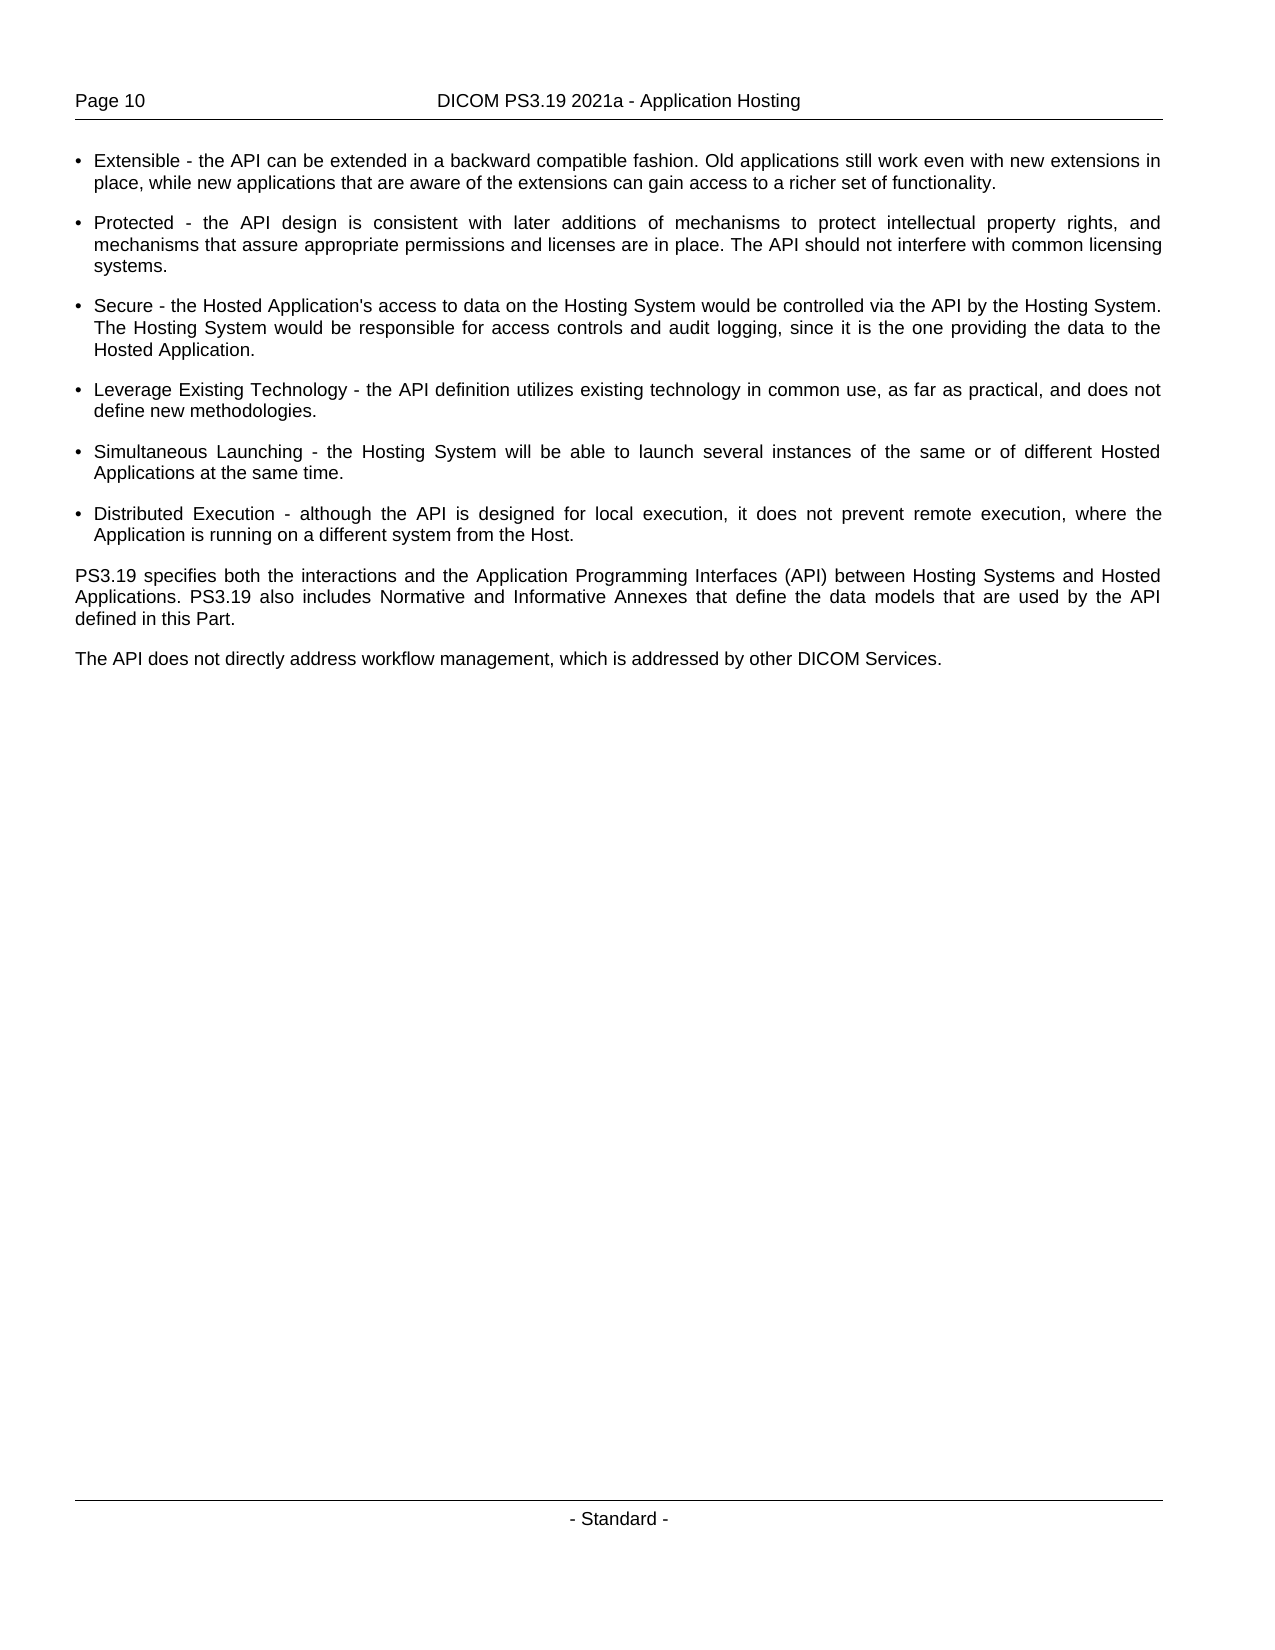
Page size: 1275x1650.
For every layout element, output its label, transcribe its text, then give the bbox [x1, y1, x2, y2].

text • Simultaneous Launching - the Hosting System will be able to launch several instances of the same or of different Hosted Applications at the same time. [75, 441, 1162, 484]
text The API does not directly address workflow management, which is addressed by other DICOM Services. [75, 648, 1162, 669]
text PS3.19 specifies both the interactions and the Application Programming Interfaces (API) between Hosting Systems and Hosted Applications. PS3.19 also includes Normative and Informative Annexes that define the data models that are used by the API defined in this Part. [75, 564, 1162, 629]
text • Distributed Execution - although the API is designed for local execution, it does not prevent remote execution, where the Application is running on a different system from the Host. [75, 502, 1162, 546]
text • Protected - the API design is consistent with later additions of mechanisms to protect intellectual property rights, and mechanisms that assure appropriate permissions and licenses are in place. The API should not interfere with common licensing systems. [75, 212, 1162, 277]
text • Extensible - the API can be extended in a backward compatible fashion. Old applications still work even with new extensions in place, while new applications that are aware of the extensions can gain access to a richer set of functionality. [75, 150, 1162, 193]
text • Leverage Existing Technology - the API definition utilizes existing technology in common use, as far as practical, and does not define new methodologies. [75, 379, 1162, 422]
text • Secure - the Hosted Application's access to data on the Hosting System would be controlled via the API by the Hosting System. The Hosting System would be responsible for access controls and audit logging, since it is the one providing the data to the Hosted Application. [75, 295, 1162, 360]
